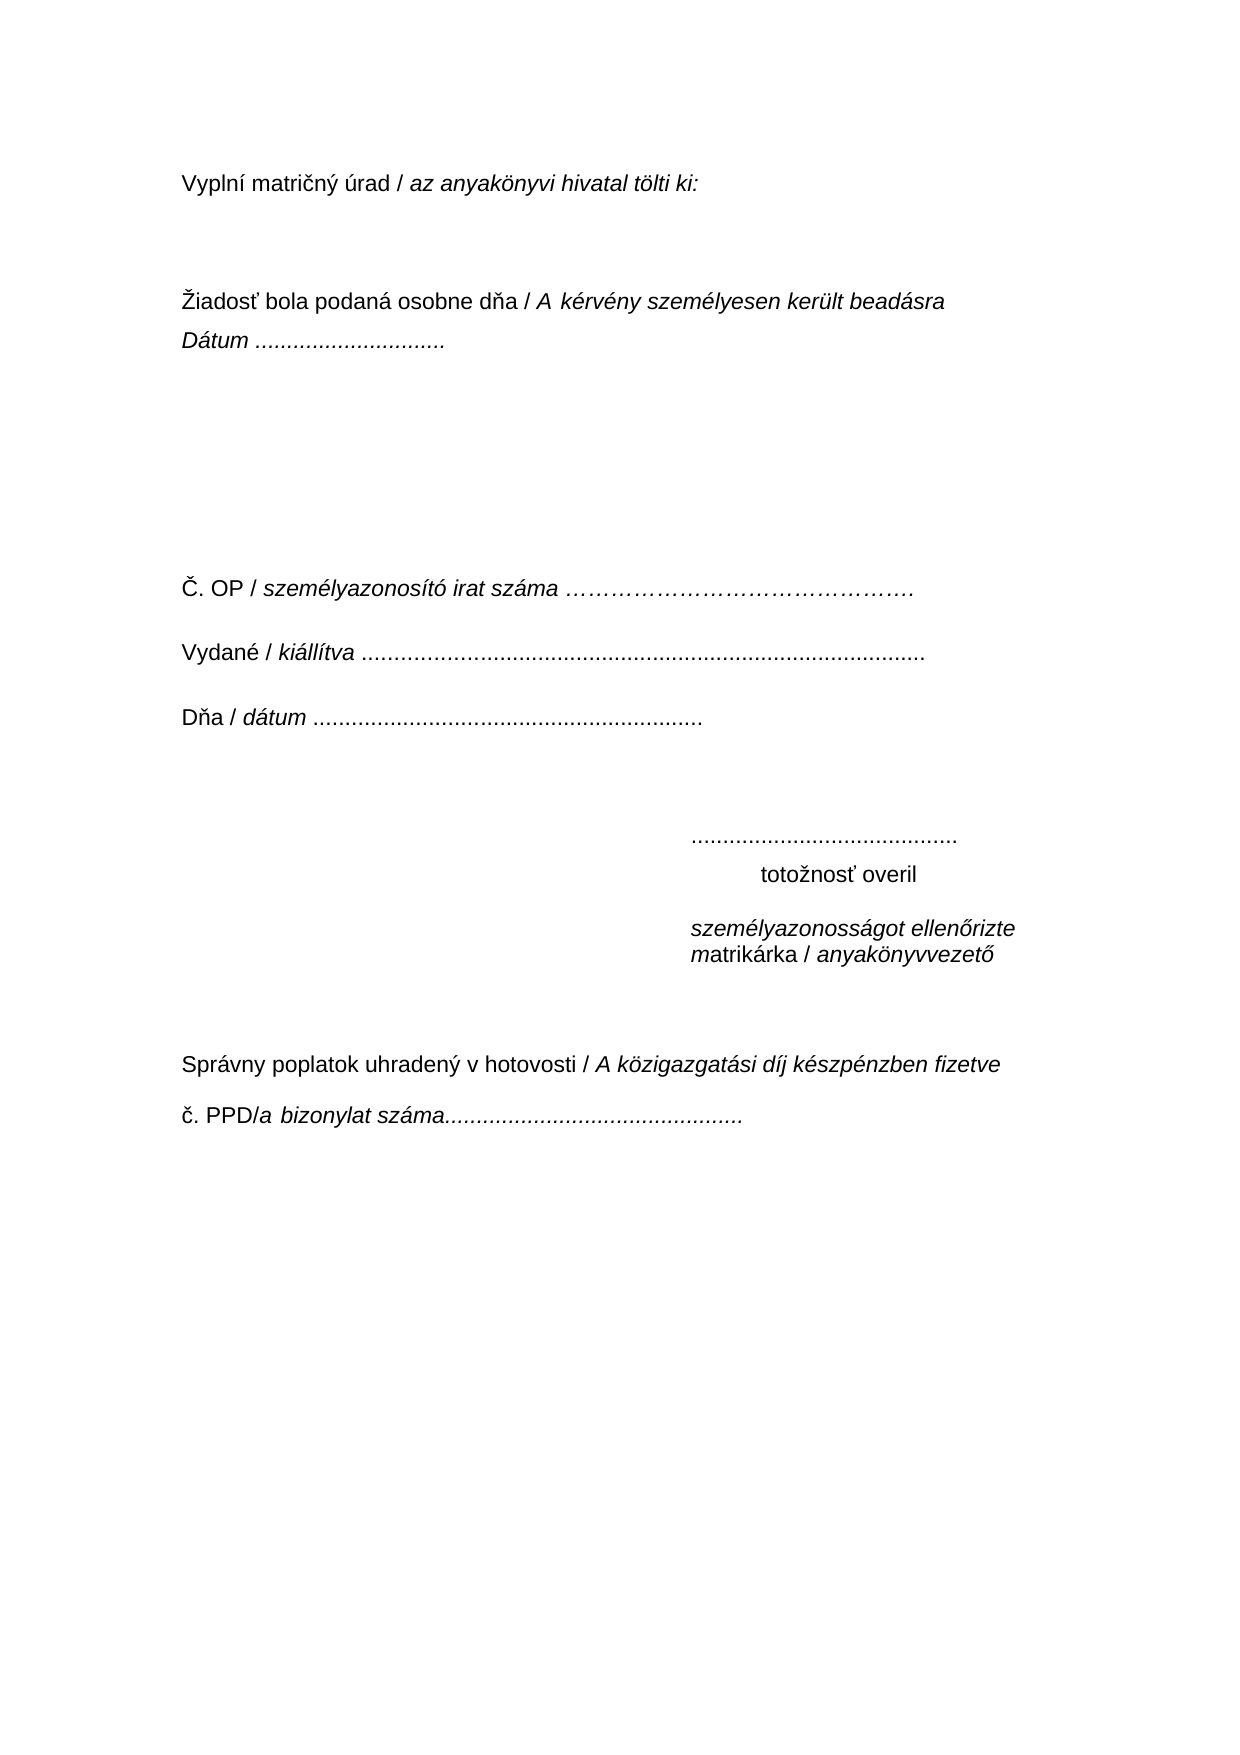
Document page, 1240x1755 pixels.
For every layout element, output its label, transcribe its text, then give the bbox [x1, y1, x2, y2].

text totožnosť overil [691, 861, 1104, 887]
text Č. OP / személyazonosító irat száma ………………………………………. [181, 575, 1104, 601]
text .......................................... [691, 822, 1104, 848]
text Žiadosť bola podaná osobne dňa / A kérvény személyesen került beadásra [181, 288, 1104, 314]
text Dňa / dátum ................................... [181, 704, 1104, 730]
text Vydané / kiállítva ...................................................................... [181, 639, 1104, 666]
text Dátum .............................. [181, 327, 1104, 354]
text személyazonosságot ellenőrizte matrikárka / anyakönyvvezető [691, 914, 1104, 967]
text Správny poplatok uhradený v hotovosti / A közigazgatási díj készpénzben fizetve [181, 1051, 1104, 1077]
text č. PPD/a bizonylat száma............................................... [181, 1102, 1104, 1129]
text Vyplní matričný úrad / az anyakönyvi hivatal tölti ki: [181, 169, 1104, 196]
